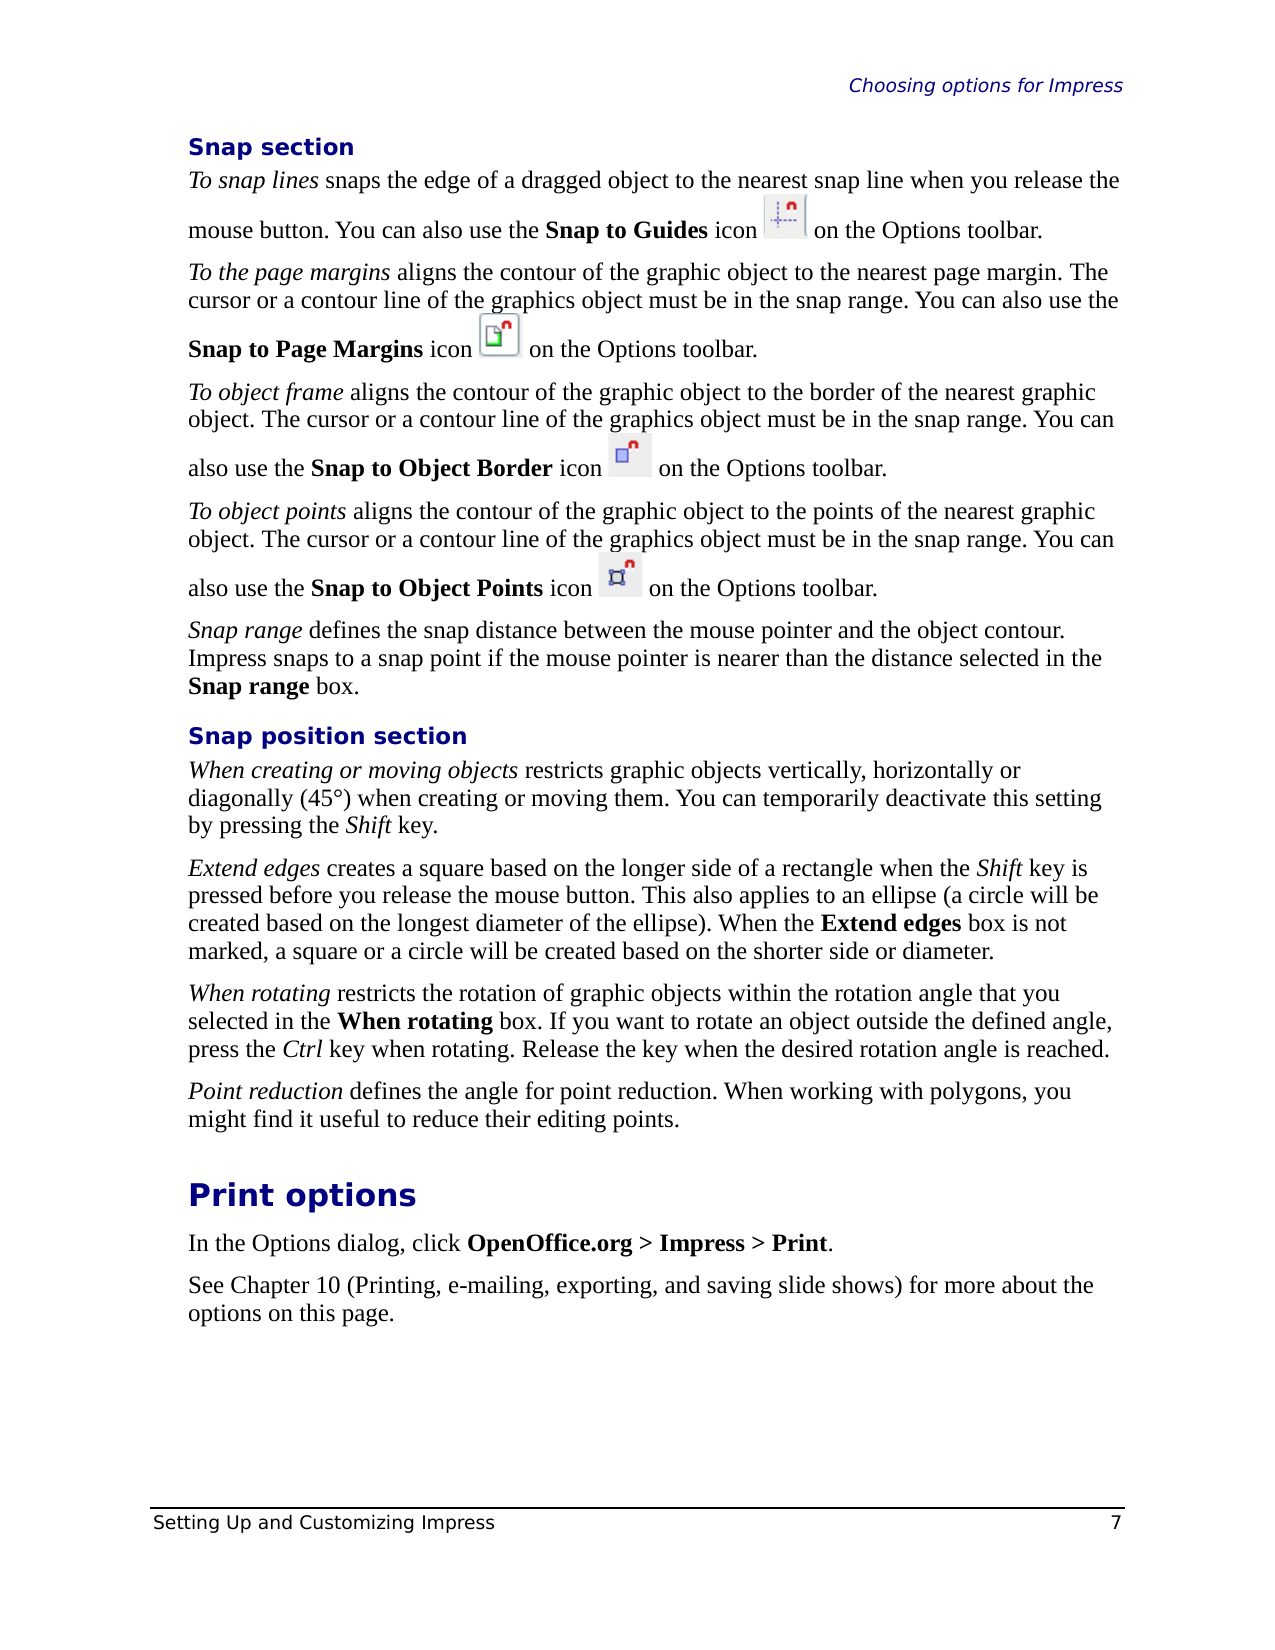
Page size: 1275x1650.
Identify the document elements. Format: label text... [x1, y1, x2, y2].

text When rotating restricts the rotation of graphic objects within the rotation angle that you selected in the When rotating box. If you want to rotate an object outside the defined angle, press the Ctrl key when rotating. Release the key when the desired rotation angle is reached. [188, 979, 1125, 1063]
text Snap range defines the snap distance between the mouse pointer and the object contour. Impress snaps to a snap point if the mouse pointer is nearer than the distance selected in the Snap range box. [188, 616, 1125, 699]
picture [478, 313, 523, 358]
text To snap lines snaps the edge of a dragged object to the nearest snap line when you release the mouse button. You can also use the Snap to Guides icon on the Options toolbar. [188, 167, 1125, 243]
picture [608, 433, 653, 477]
text When creating or moving objects restricts graphic objects vertically, horizontally or diagonally (45°) when creating or moving them. You can temporarily deactivate this setting by pressing the Shift key. [188, 756, 1125, 839]
subtitle Snap position section [188, 723, 1125, 750]
picture [763, 194, 808, 239]
subtitle Snap section [188, 134, 1125, 161]
text In the Options dialog, click OpenOffice.org > Impress > Print. [188, 1229, 1125, 1256]
text To object frame aligns the contour of the graphic object to the border of the nearest graphic object. The cursor or a contour line of the graphics object must be in the snap range. You can also use the Snap to Object Border icon on the Options toolbar. [188, 378, 1125, 482]
text To object points aligns the contour of the graphic object to the points of the nearest graphic object. The cursor or a contour line of the graphics object must be in the snap range. You can also use the Snap to Object Points icon on the Options toolbar. [188, 497, 1125, 602]
text Extend edges creates a square based on the longer side of a rectangle when the Shift key is pressed before you release the mouse button. This also applies to an ellipse (a circle will be created based on the longest diameter of the ellipse). When the Extend edges box is not marked, a square or a circle will be created based on the shorter side or diameter. [188, 854, 1125, 965]
text See Chapter 10 (Printing, e-mailing, exporting, and saving slide shows) for more about the options on this page. [188, 1271, 1125, 1327]
subtitle Print options [188, 1178, 1125, 1214]
text Point reduction defines the angle for point reduction. When working with polygons, you might find it useful to reduce their editing points. [188, 1077, 1125, 1133]
text To the page margins aligns the contour of the graphic object to the nearest page margin. The cursor or a contour line of the graphics object must be in the snap range. You can also use the Snap to Page Margins icon on the Options toolbar. [188, 258, 1125, 363]
picture [598, 552, 643, 597]
